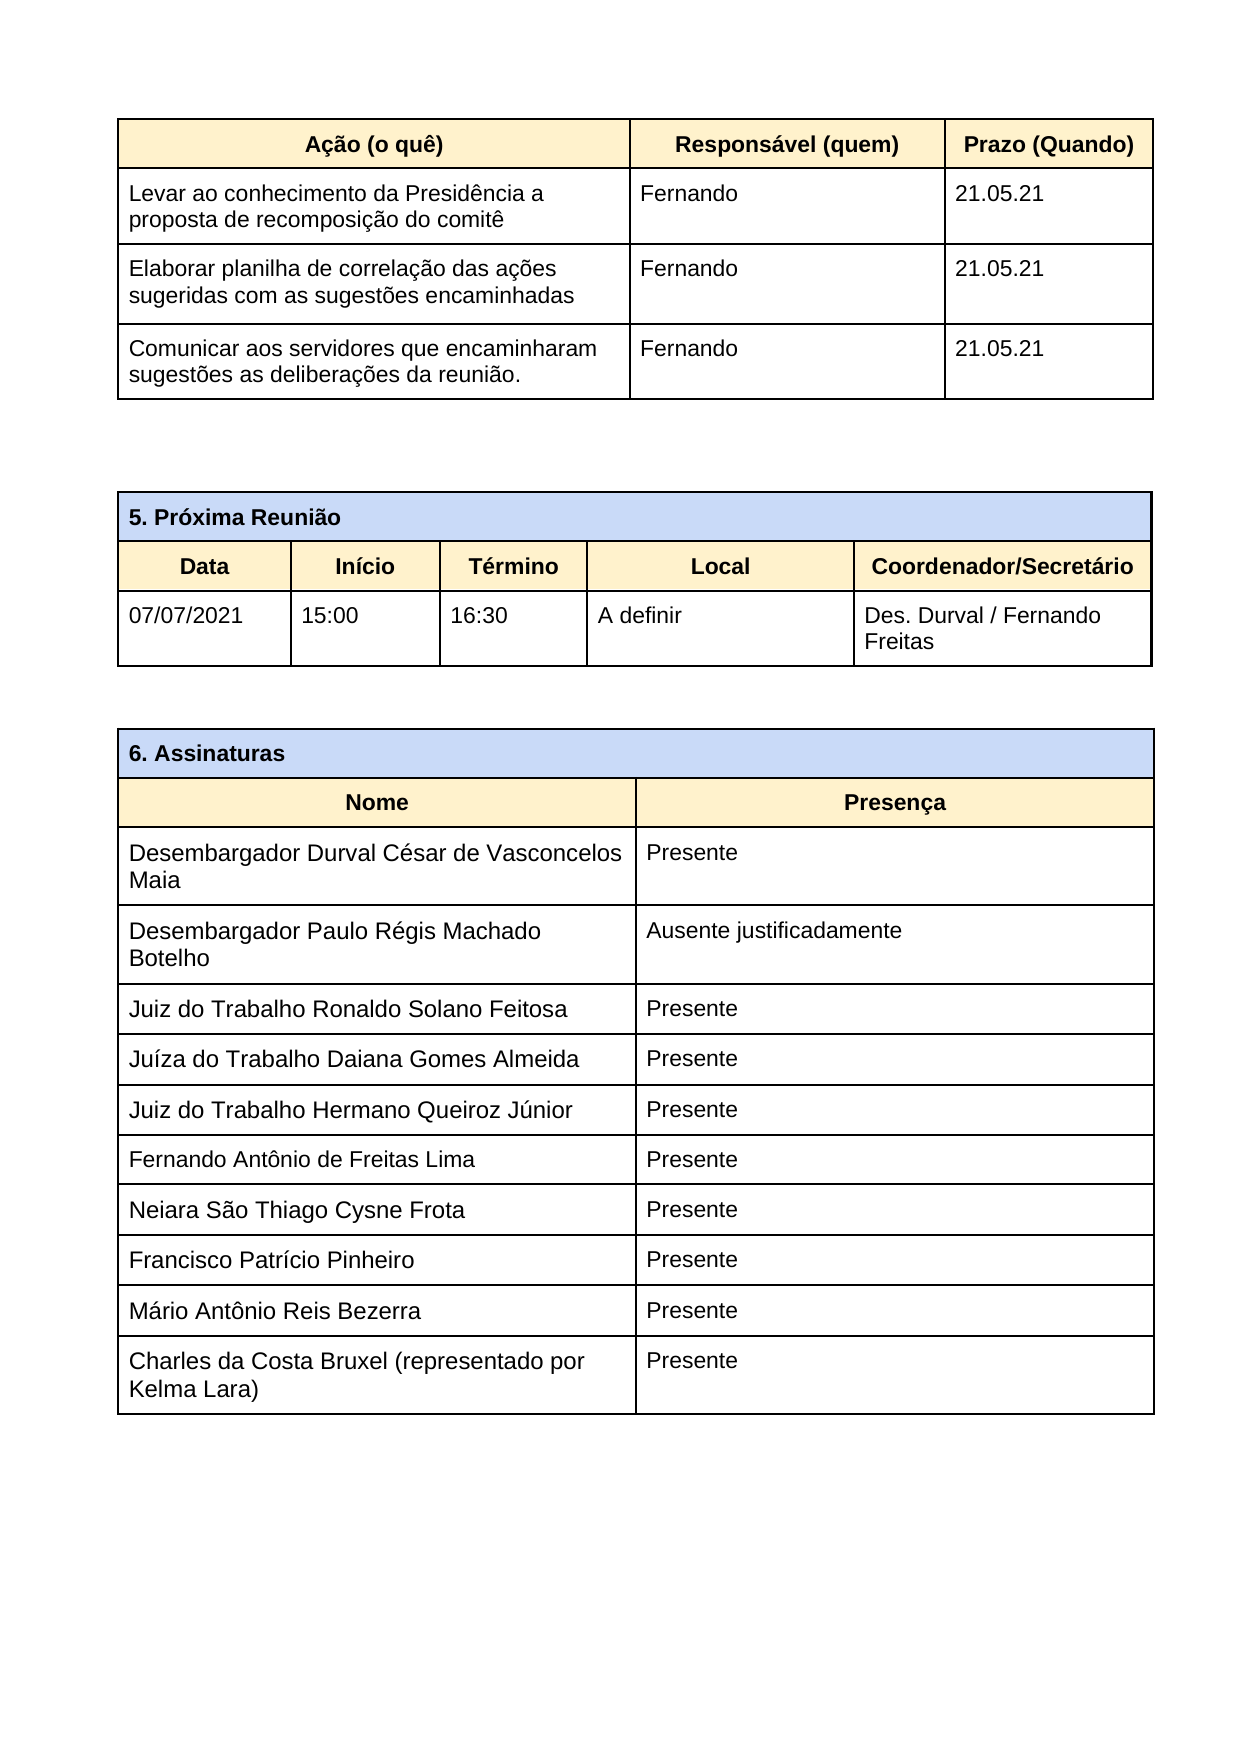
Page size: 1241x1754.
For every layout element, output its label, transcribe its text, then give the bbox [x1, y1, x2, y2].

table_cell Juiz do Trabalho Hermano Queiroz Júnior [119, 1086, 635, 1134]
table_cell Responsável (quem) [631, 120, 944, 167]
table_cell Desembargador Paulo Régis Machado Botelho [119, 906, 635, 982]
table_cell Presente [637, 1286, 1153, 1335]
table_cell Presente [637, 985, 1153, 1033]
table_cell A definir [588, 592, 853, 665]
table_cell Local [588, 542, 853, 589]
table_cell Juiz do Trabalho Ronaldo Solano Feitosa [119, 985, 635, 1033]
table_cell Ação (o quê) [119, 120, 629, 167]
table_cell Presente [637, 1035, 1153, 1083]
table_cell Des. Durval / Fernando Freitas [855, 592, 1150, 665]
table_cell Elaborar planilha de correlação das ações sugeridas com as sugestões encaminhadas [119, 245, 629, 323]
table_cell 07/07/2021 [119, 592, 290, 665]
table_cell Levar ao conhecimento da Presidência a proposta de recomposição do comitê [119, 169, 629, 243]
table_cell Comunicar aos servidores que encaminharam sugestões as deliberações da reunião. [119, 325, 629, 398]
table_cell Presença [637, 779, 1153, 826]
table_cell Presente [637, 1086, 1153, 1134]
table_cell Ausente justificadamente [637, 906, 1153, 982]
table_cell Fernando [631, 245, 944, 323]
table_cell Charles da Costa Bruxel (representado por Kelma Lara) [119, 1337, 635, 1413]
table_cell Nome [119, 779, 635, 826]
table_cell 21.05.21 [946, 245, 1152, 323]
table_cell Presente [637, 828, 1153, 904]
table_cell Coordenador/Secretário [855, 542, 1150, 589]
table_cell Presente [637, 1236, 1153, 1284]
table_cell Término [441, 542, 586, 589]
table_cell 15:00 [292, 592, 439, 665]
table_cell Desembargador Durval César de Vasconcelos Maia [119, 828, 635, 904]
table_header 6. Assinaturas [119, 730, 1153, 777]
table_cell Presente [637, 1185, 1153, 1234]
table_cell Prazo (Quando) [946, 120, 1152, 167]
table_cell Início [292, 542, 439, 589]
table_cell Presente [637, 1337, 1153, 1413]
table_cell 21.05.21 [946, 169, 1152, 243]
table_header 5. Próxima Reunião [119, 493, 1150, 540]
table_cell Data [119, 542, 290, 589]
table_cell Francisco Patrício Pinheiro [119, 1236, 635, 1284]
table_cell Fernando Antônio de Freitas Lima [119, 1136, 635, 1183]
table_cell Fernando [631, 169, 944, 243]
table_cell 16:30 [441, 592, 586, 665]
table_cell Neiara São Thiago Cysne Frota [119, 1185, 635, 1234]
table_cell Mário Antônio Reis Bezerra [119, 1286, 635, 1335]
table_cell Presente [637, 1136, 1153, 1183]
table_cell 21.05.21 [946, 325, 1152, 398]
table_cell Juíza do Trabalho Daiana Gomes Almeida [119, 1035, 635, 1083]
table_cell Fernando [631, 325, 944, 398]
